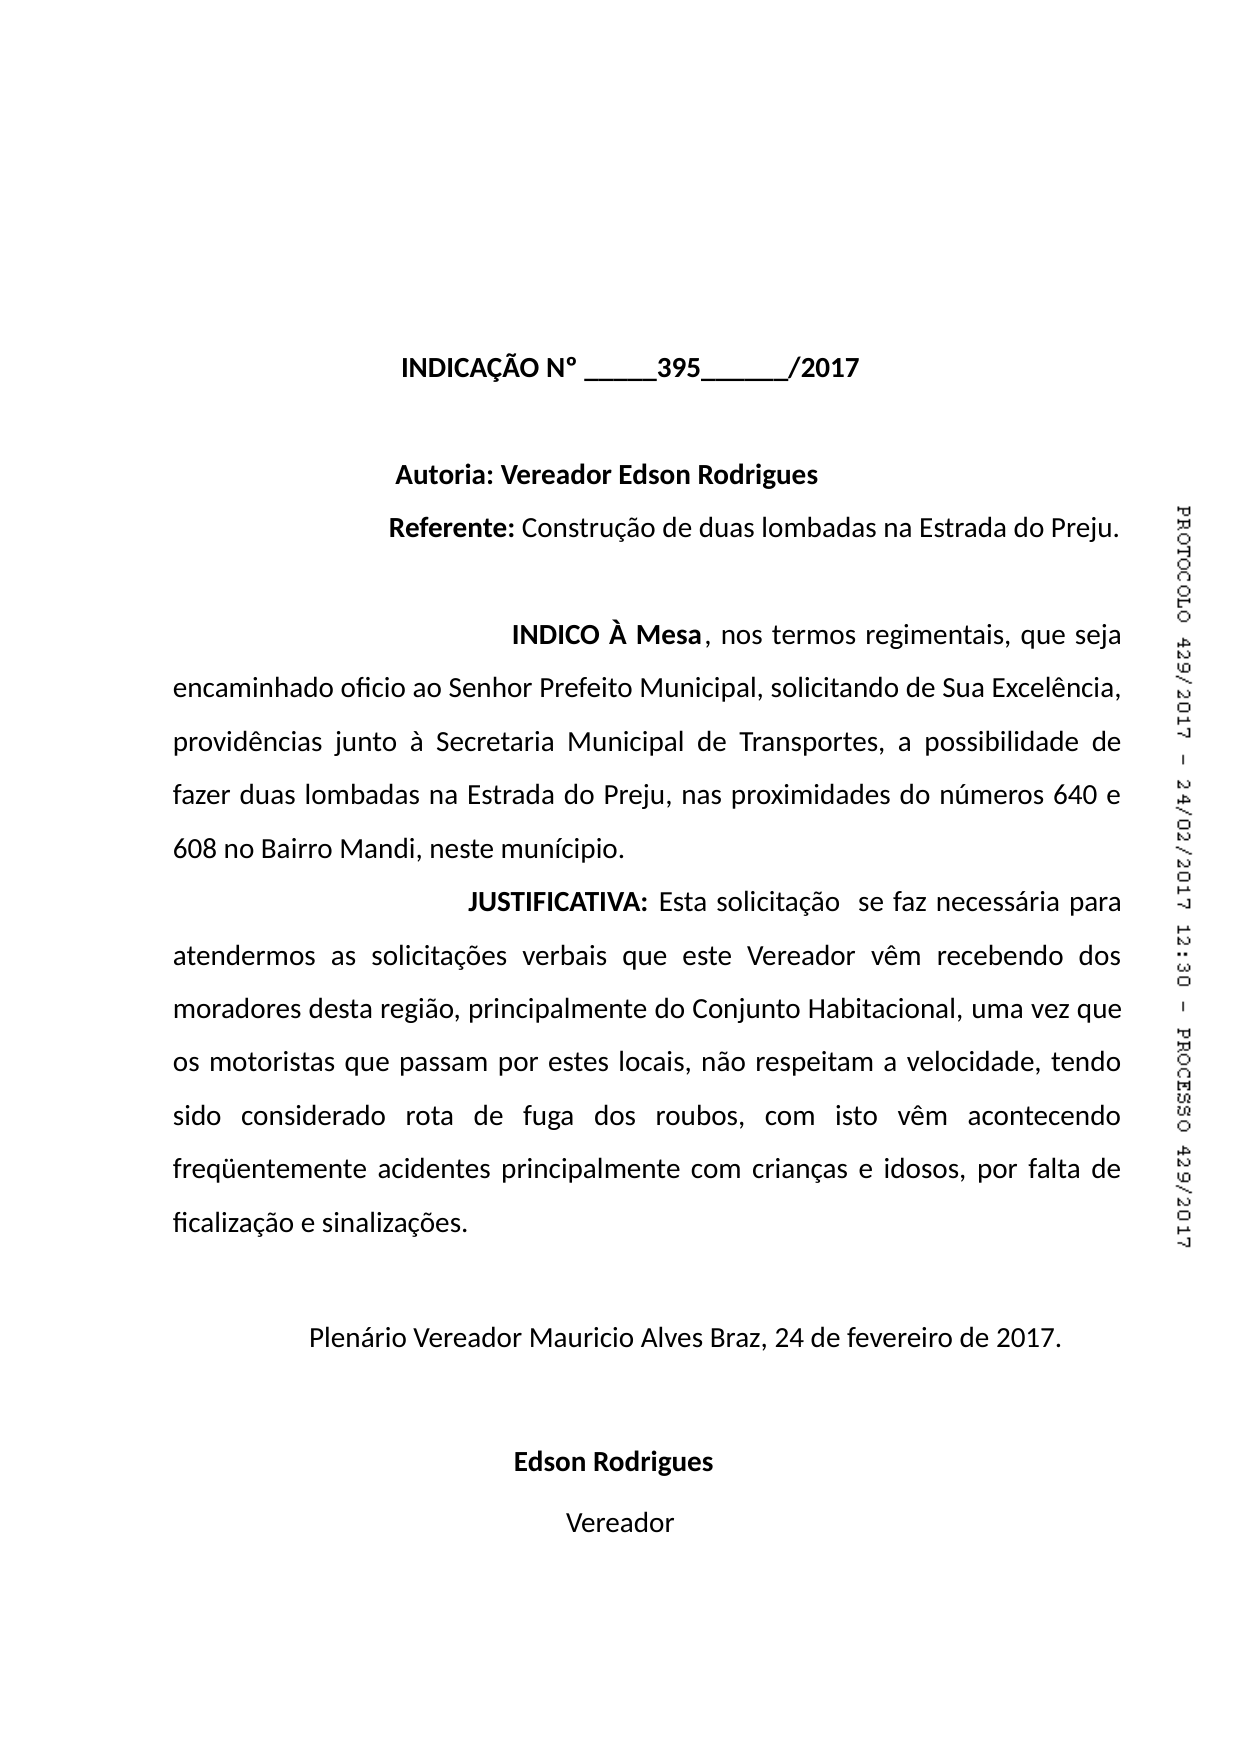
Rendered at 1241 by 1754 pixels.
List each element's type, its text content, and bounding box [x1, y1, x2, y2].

text INDICAÇÃO Nº _____395______/2017 [118, 349, 1122, 384]
picture [1149, 502, 1213, 1252]
text Plenário Vereador Mauricio Alves Braz, 24 de fevereiro de 2017. [118, 1319, 1122, 1355]
text Vereador [118, 1504, 1122, 1540]
text Autoria: Vereador Edson Rodrigues [118, 456, 1122, 491]
text INDICO À Mesa, nos termos regimentais, que seja encaminhado oficio ao Senhor Prefeito Municipal, solicitando de Sua Excelência, providências junto à Secretaria Municipal de Transportes, a possibilidade de fazer duas lombadas na Estrada do Preju, nas proximidades do números 640 e 608 no Bairro Mandi, neste munícipio. [173, 616, 1122, 865]
text Edson Rodrigues [118, 1443, 1122, 1478]
text JUSTIFICATIVA: Esta solicitação se faz necessária para atendermos as solicitações verbais que este Vereador vêm recebendo dos moradores desta região, principalmente do Conjunto Habitacional, uma vez que os motoristas que passam por estes locais, não respeitam a velocidade, tendo sido considerado rota de fuga dos roubos, com isto vêm acontecendo freqüentemente acidentes principalmente com crianças e idosos, por falta de ficalização e sinalizações. [173, 883, 1122, 1239]
text Referente: Construção de duas lombadas na Estrada do Preju. [118, 509, 1122, 545]
